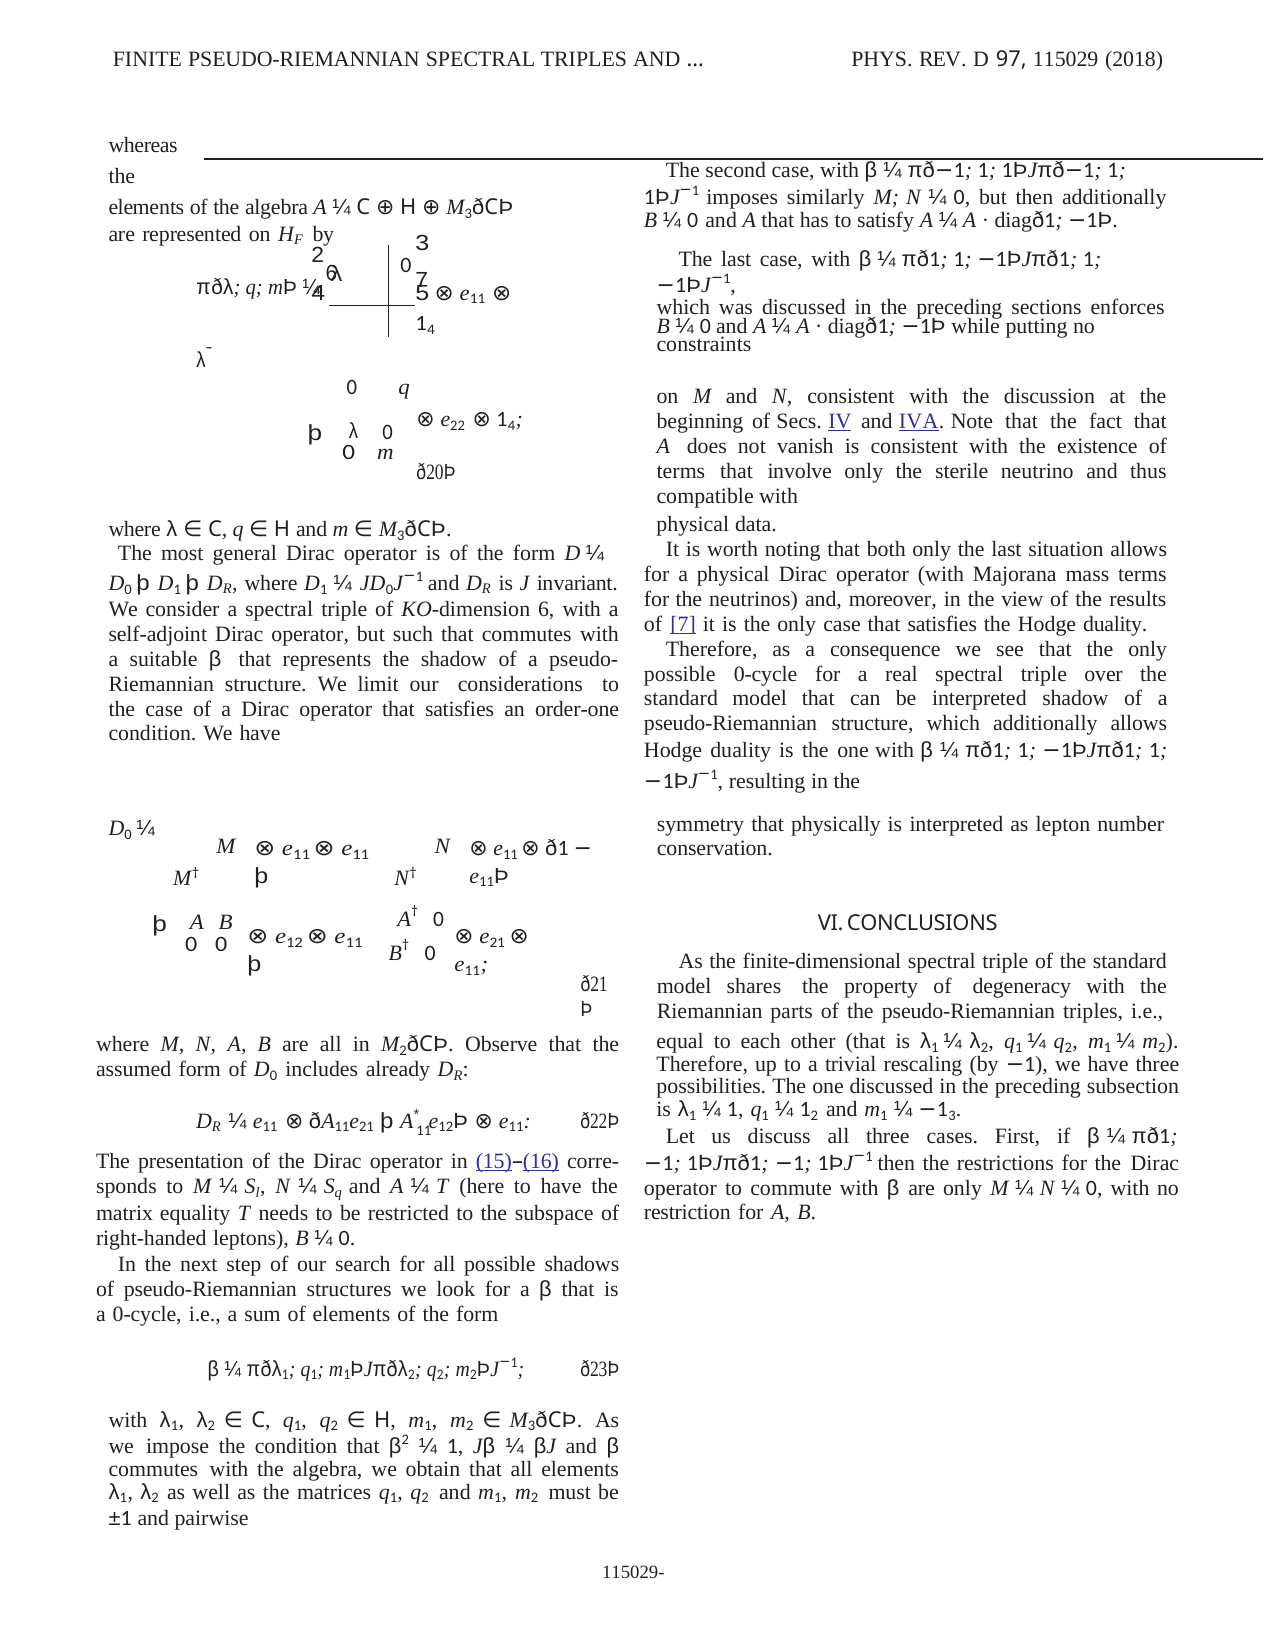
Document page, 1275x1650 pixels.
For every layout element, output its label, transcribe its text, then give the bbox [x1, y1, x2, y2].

text A† 0 [373, 899, 450, 933]
text M† [173, 858, 250, 890]
text with λ1, λ2 ∈ C, q1, q2 ∈ H, m1, m2 ∈ M3ðCÞ. As we impose the condition that β2 ¼ 1, Jβ ¼ βJ and β commutes with the algebra, we obtain that all elements λ1, λ2 as well as the matrices q1, q2 and m1, m2 must be ±1 and pairwise [108, 1405, 619, 1531]
text The second case, with β ¼ πð−1; 1; 1ÞJπð−1; 1; 1ÞJ−1 imposes similarly M; N ¼ 0, but then additionally B ¼ 0 and A that has to satisfy A ¼ A · diagð1; −1Þ. [644, 160, 1167, 234]
text ⊗ e11 ⊗ ð1 − e11Þ [469, 832, 621, 890]
text 0 q [96, 375, 412, 399]
text 11 [416, 1123, 432, 1138]
text A B [172, 898, 243, 920]
text β ¼ πðλ1; q1; m1ÞJπðλ2; q2; m2ÞJ−1; ð23Þ [108, 1351, 619, 1383]
text ⊗ e11 ⊗ e11 þ [254, 832, 377, 888]
text ⊗ e21 ⊗ e11; [454, 920, 563, 978]
text 7 ⊗ e11 ⊗ 14 [415, 276, 536, 336]
text where λ ∈ C, q ∈ H and m ∈ M3ðCÞ. [108, 512, 619, 543]
text Let us discuss all three cases. First, if β ¼ πð1; −1; 1ÞJπð1; −1; 1ÞJ−1 then the restrictions for the Dirac operator to commute with β are only M ¼ N ¼ 0, with no restriction for A, B. [644, 1124, 1179, 1224]
text where M, N, A, B are all in M2ðCÞ. Observe that the assumed form of D0 includes already DR: [96, 1031, 619, 1082]
text equal to each other (that is λ1 ¼ λ2, q1 ¼ q2, m1 ¼ m2). Therefore, up to a trivial rescaling (by −1), we have three possibilities. The one discussed in the preceding subsection is λ1 ¼ 1, q1 ¼ 12 and m1 ¼ −13. [656, 1031, 1179, 1124]
text D0 ¼ [108, 815, 155, 843]
text In the next step of our search for all possible shadows of pseudo-Riemannian structures we look for a β that is a 0-cycle, i.e., a sum of elements of the form [96, 1251, 619, 1327]
text B† 0 [374, 933, 449, 967]
text πðλ; q; mÞ ¼ 6 λ¯ [196, 267, 373, 375]
text which was discussed in the preceding sections enforces [656, 298, 1179, 318]
text Therefore, as a consequence we see that the only possible 0-cycle for a real spectral triple over the standard model that can be interpreted shadow of a pseudo-Riemannian structure, which additionally allows Hodge duality is the one with β ¼ πð1; 1; −1ÞJπð1; 1; −1ÞJ−1, resulting in the [644, 637, 1167, 795]
text 0 [400, 260, 536, 276]
text The presentation of the Dirac operator in (15)–(16) corre- sponds to M ¼ Sl, N ¼ Sq and A ¼ T (here to have the matrix equality T needs to be restricted to the subspace of right-handed leptons), B ¼ 0. [96, 1145, 619, 1251]
text M [159, 818, 250, 858]
text ⊗ e12 ⊗ e11 þ [247, 920, 370, 976]
text 4 [311, 293, 326, 303]
text It is worth noting that both only the last situation allows for a physical Dirac operator (with Majorana mass terms for the neutrinos) and, moreover, in the view of the results of [7] it is the only case that satisfies the Hodge duality. [644, 537, 1167, 636]
text λ 0 [96, 407, 410, 429]
text conservation. [657, 835, 1179, 860]
text 3 [415, 246, 536, 251]
text ⊗ e22 ⊗ 14; ð20Þ [416, 403, 619, 484]
text B ¼ 0 and A ¼ A · diagð1; −1Þ while putting no constraints [656, 318, 1179, 355]
text 5 [415, 293, 429, 302]
text As the finite-dimensional spectral triple of the standard model shares the property of degeneracy with the Riemannian parts of the pseudo-Riemannian triples, i.e., [657, 949, 1167, 1024]
text symmetry that physically is interpreted as lepton number [657, 815, 1179, 835]
list CONCLUSIONS [818, 906, 1179, 936]
text The most general Dirac operator is of the form D ¼ [96, 543, 619, 565]
text The last case, with β ¼ πð1; 1; −1ÞJπð1; 1; −1ÞJ−1, [656, 246, 1179, 298]
text DR ¼ e11 ⊗ ðA11e21 þ A* e12Þ ⊗ e11: ð22Þ [108, 1104, 619, 1135]
text on M and N, consistent with the discussion at the beginning of Secs. IV and IVA. Note that the fact that A does not vanish is consistent with the existence of terms that involve only the sterile neutrino and thus compatible with [656, 384, 1167, 509]
text þ 0 0 [152, 920, 243, 959]
text N [380, 818, 465, 858]
text N† [394, 858, 465, 890]
text [644, 137, 1167, 158]
text ð21Þ [580, 970, 619, 1021]
text þ 0 m [96, 429, 395, 467]
text physical data. [656, 512, 1179, 537]
text D0 þ D1 þ DR, where D1 ¼ JD0J−1 and DR is J invariant. We consider a spectral triple of KO-dimension 6, with a self-adjoint Dirac operator, but such that commutes with a suitable β that represents the shadow of a pseudo- Riemannian structure. We limit our considerations to the case of a Dirac operator that satisfies an order-one condition. We have [108, 565, 619, 746]
text whereas the elements of the algebra A ¼ C ⊕ H ⊕ M3ðCÞ [108, 127, 619, 221]
text 2 λ [196, 246, 373, 267]
text are represented on HF by [108, 221, 619, 246]
